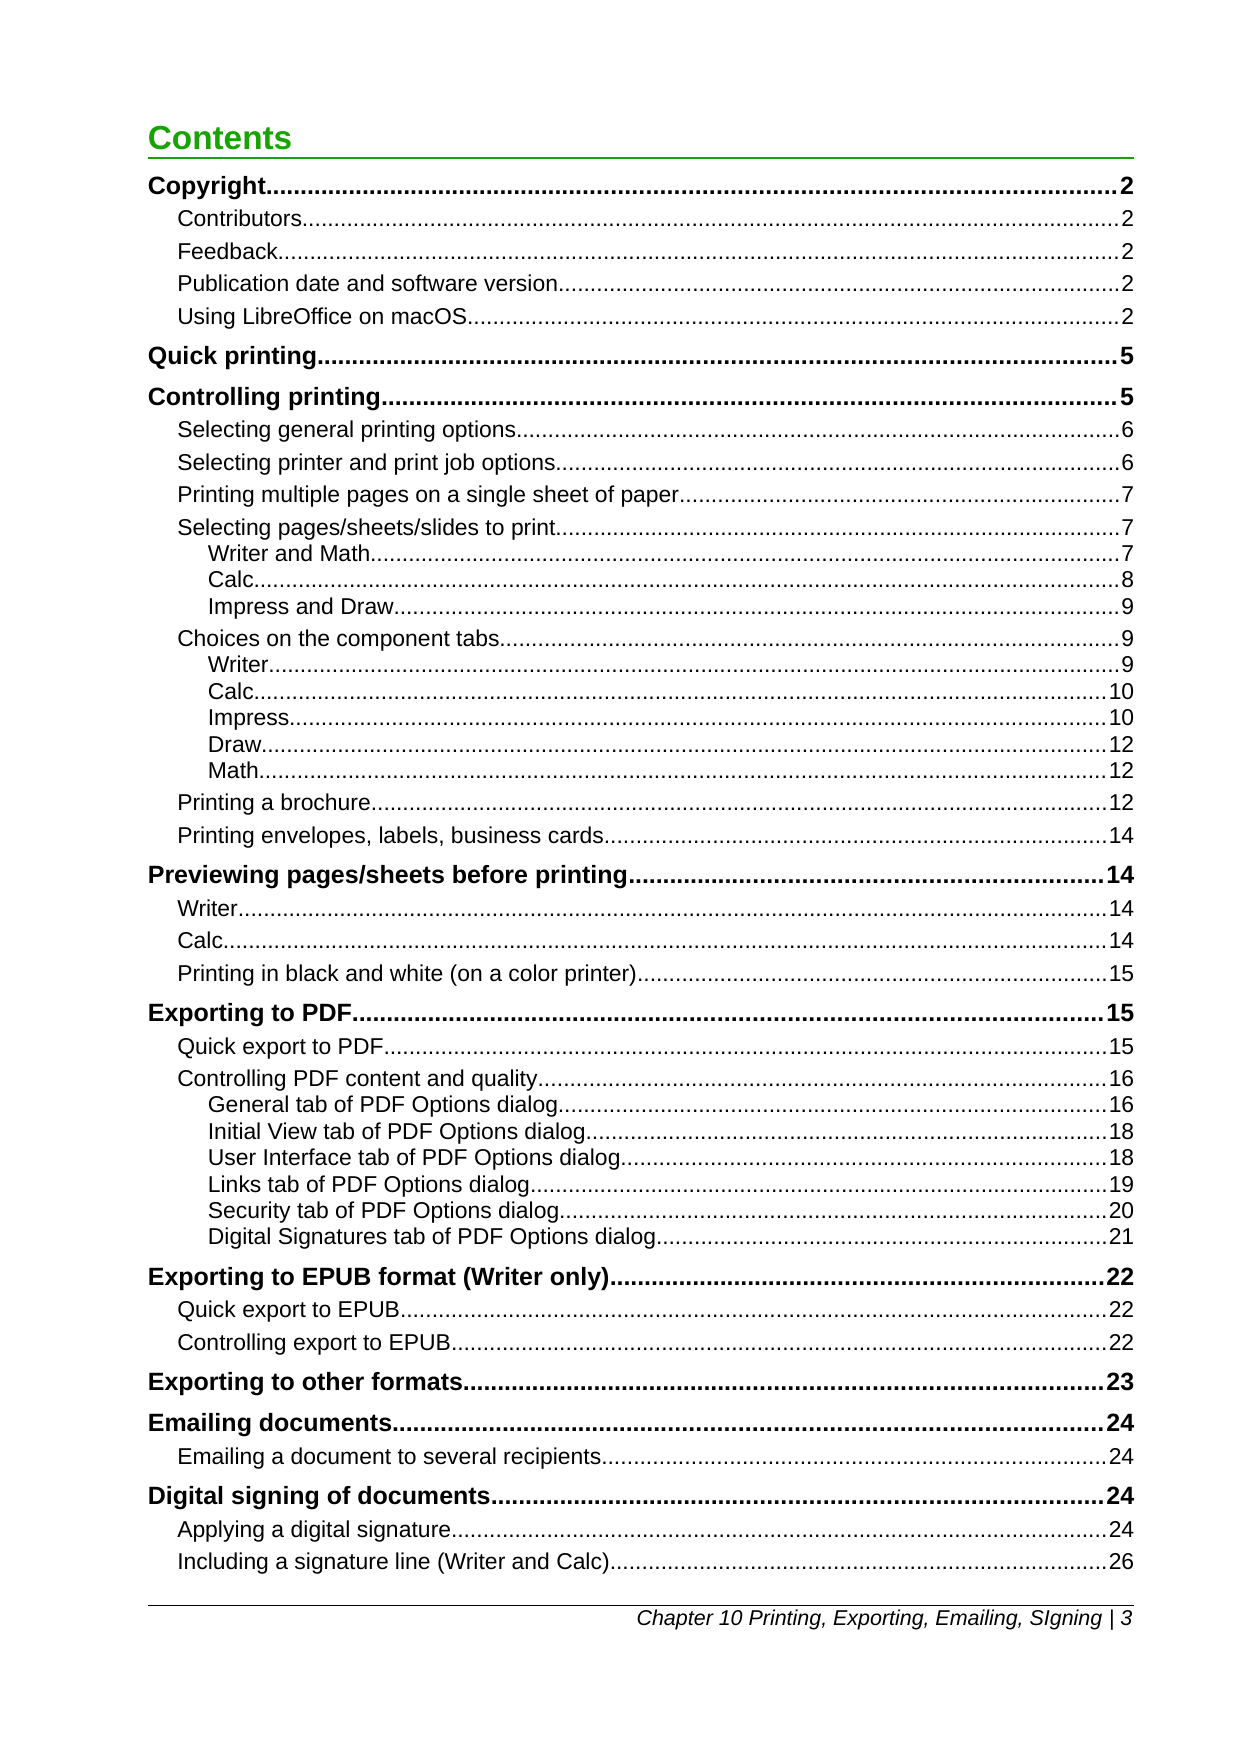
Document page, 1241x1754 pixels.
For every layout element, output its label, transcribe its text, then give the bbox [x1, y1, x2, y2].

text Copyright 2 [148, 171, 1134, 199]
text General tab of PDF Options dialog 16 [208, 1091, 1134, 1118]
text Applying a digital signature 24 [177, 1516, 1134, 1542]
text Printing multiple pages on a single sheet of paper 7 [177, 481, 1134, 508]
text Calc 10 [208, 678, 1134, 704]
text Controlling PDF content and quality 16 [177, 1065, 1134, 1091]
text Draw 12 [208, 731, 1134, 757]
subtitle Contents [148, 118, 1134, 157]
text Exporting to EPUB format (Writer only) 22 [148, 1262, 1134, 1290]
text Printing in black and white (on a color printer) 15 [177, 959, 1134, 986]
text Emailing a document to several recipients 24 [177, 1443, 1134, 1469]
text Exporting to PDF 15 [148, 998, 1134, 1027]
text Calc 14 [177, 927, 1134, 953]
text Exporting to other formats 23 [148, 1367, 1134, 1396]
text Links tab of PDF Options dialog 19 [208, 1171, 1134, 1197]
text Emailing documents 24 [148, 1408, 1134, 1437]
text Digital Signatures tab of PDF Options dialog 21 [208, 1223, 1134, 1249]
text Digital signing of documents 24 [148, 1481, 1134, 1510]
text Impress 10 [208, 704, 1134, 731]
text Selecting pages/sheets/slides to print 7 [177, 514, 1134, 540]
text Printing envelopes, labels, business cards 14 [177, 822, 1134, 848]
text Contributors 2 [177, 205, 1134, 232]
text Selecting printer and print job options 6 [177, 449, 1134, 475]
text Math 12 [208, 757, 1134, 783]
text Selecting general printing options 6 [177, 416, 1134, 443]
text Writer and Math 7 [208, 540, 1134, 566]
text Previewing pages/sheets before printing 14 [148, 860, 1134, 889]
text Using LibreOffice on macOS 2 [177, 303, 1134, 329]
text Including a signature line (Writer and Calc) 26 [177, 1548, 1134, 1574]
text Writer 14 [177, 895, 1134, 921]
text User Interface tab of PDF Options dialog 18 [208, 1144, 1134, 1171]
text Quick export to PDF 15 [177, 1033, 1134, 1059]
text Publication date and software version 2 [177, 270, 1134, 297]
text Writer 9 [208, 651, 1134, 678]
text Quick export to EPUB 22 [177, 1296, 1134, 1323]
text Feedback 2 [177, 238, 1134, 264]
text Controlling printing 5 [148, 382, 1134, 410]
text Impress and Draw 9 [208, 593, 1134, 619]
text Initial View tab of PDF Options dialog 18 [208, 1118, 1134, 1144]
text Security tab of PDF Options dialog 20 [208, 1197, 1134, 1223]
text Choices on the component tabs 9 [177, 625, 1134, 651]
text Controlling export to EPUB 22 [177, 1329, 1134, 1355]
text Calc 8 [208, 566, 1134, 593]
text Printing a brochure 12 [177, 789, 1134, 816]
text Quick printing 5 [148, 341, 1134, 370]
